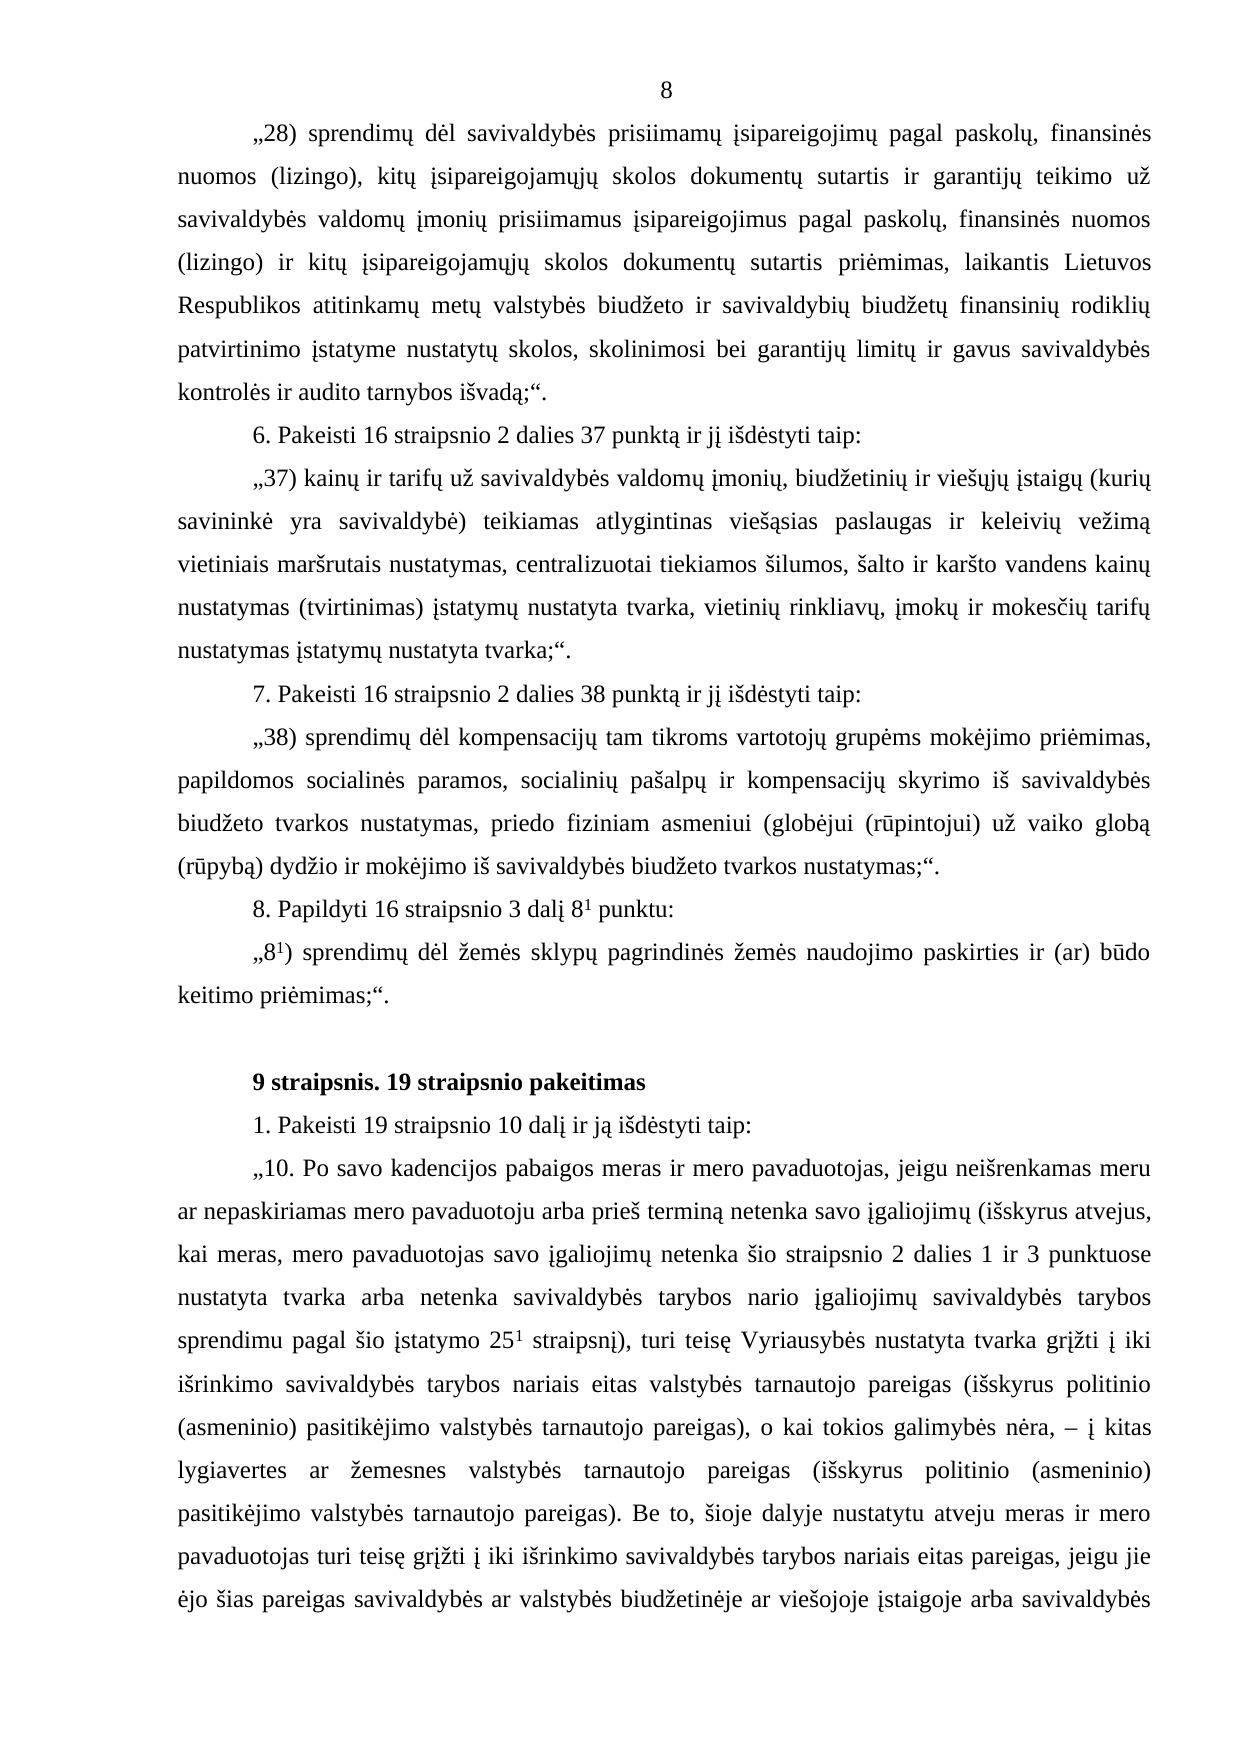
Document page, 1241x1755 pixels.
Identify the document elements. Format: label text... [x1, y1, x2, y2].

text „81) sprendimų dėl žemės sklypų pagrindinės žemės naudojimo paskirties ir (ar) būdo keitimo priėmimas;“. [177, 937, 1152, 1009]
text „38) sprendimų dėl kompensacijų tam tikroms vartotojų grupėms mokėjimo priėmimas, papildomos socialinės paramos, socialinių pašalpų ir kompensacijų skyrimo iš savivaldybės biudžeto tvarkos nustatymas, priedo fiziniam asmeniui (globėjui (rūpintojui) už vaiko globą (rūpybą) dydžio ir mokėjimo iš savivaldybės biudžeto tvarkos nustatymas;“. [177, 722, 1152, 880]
text „28) sprendimų dėl savivaldybės prisiimamų įsipareigojimų pagal paskolų, finansinės nuomos (lizingo), kitų įsipareigojamųjų skolos dokumentų sutartis ir garantijų teikimo už savivaldybės valdomų įmonių prisiimamus įsipareigojimus pagal paskolų, finansinės nuomos (lizingo) ir kitų įsipareigojamųjų skolos dokumentų sutartis priėmimas, laikantis Lietuvos Respublikos atitinkamų metų valstybės biudžeto ir savivaldybių biudžetų finansinių rodiklių patvirtinimo įstatyme nustatytų skolos, skolinimosi bei garantijų limitų ir gavus savivaldybės kontrolės ir audito tarnybos išvadą;“. [177, 118, 1152, 406]
text 8. Papildyti 16 straipsnio 3 dalį 81 punktu: [177, 894, 1152, 923]
text 9 straipsnis. 19 straipsnio pakeitimas [177, 1067, 1152, 1096]
text „37) kainų ir tarifų už savivaldybės valdomų įmonių, biudžetinių ir viešųjų įstaigų (kurių savininkė yra savivaldybė) teikiamas atlygintinas viešąsias paslaugas ir keleivių vežimą vietiniais maršrutais nustatymas, centralizuotai tiekiamos šilumos, šalto ir karšto vandens kainų nustatymas (tvirtinimas) įstatymų nustatyta tvarka, vietinių rinkliavų, įmokų ir mokesčių tarifų nustatymas įstatymų nustatyta tvarka;“. [177, 463, 1152, 664]
text 7. Pakeisti 16 straipsnio 2 dalies 38 punktą ir jį išdėstyti taip: [177, 679, 1152, 707]
text 1. Pakeisti 19 straipsnio 10 dalį ir ją išdėstyti taip: [177, 1110, 1152, 1139]
text „10. Po savo kadencijos pabaigos meras ir mero pavaduotojas, jeigu neišrenkamas meru ar nepaskiriamas mero pavaduotoju arba prieš terminą netenka savo įgaliojimų (išskyrus atvejus, kai meras, mero pavaduotojas savo įgaliojimų netenka šio straipsnio 2 dalies 1 ir 3 punktuose nustatyta tvarka arba netenka savivaldybės tarybos nario įgaliojimų savivaldybės tarybos sprendimu pagal šio įstatymo 251 straipsnį), turi teisę Vyriausybės nustatyta tvarka grįžti į iki išrinkimo savivaldybės tarybos nariais eitas valstybės tarnautojo pareigas (išskyrus politinio (asmeninio) pasitikėjimo valstybės tarnautojo pareigas), o kai tokios galimybės nėra, – į kitas lygiavertes ar žemesnes valstybės tarnautojo pareigas (išskyrus politinio (asmeninio) pasitikėjimo valstybės tarnautojo pareigas). Be to, šioje dalyje nustatytu atveju meras ir mero pavaduotojas turi teisę grįžti į iki išrinkimo savivaldybės tarybos nariais eitas pareigas, jeigu jie ėjo šias pareigas savivaldybės ar valstybės biudžetinėje ar viešojoje įstaigoje arba savivaldybės [177, 1153, 1152, 1613]
text 6. Pakeisti 16 straipsnio 2 dalies 37 punktą ir jį išdėstyti taip: [177, 420, 1152, 449]
